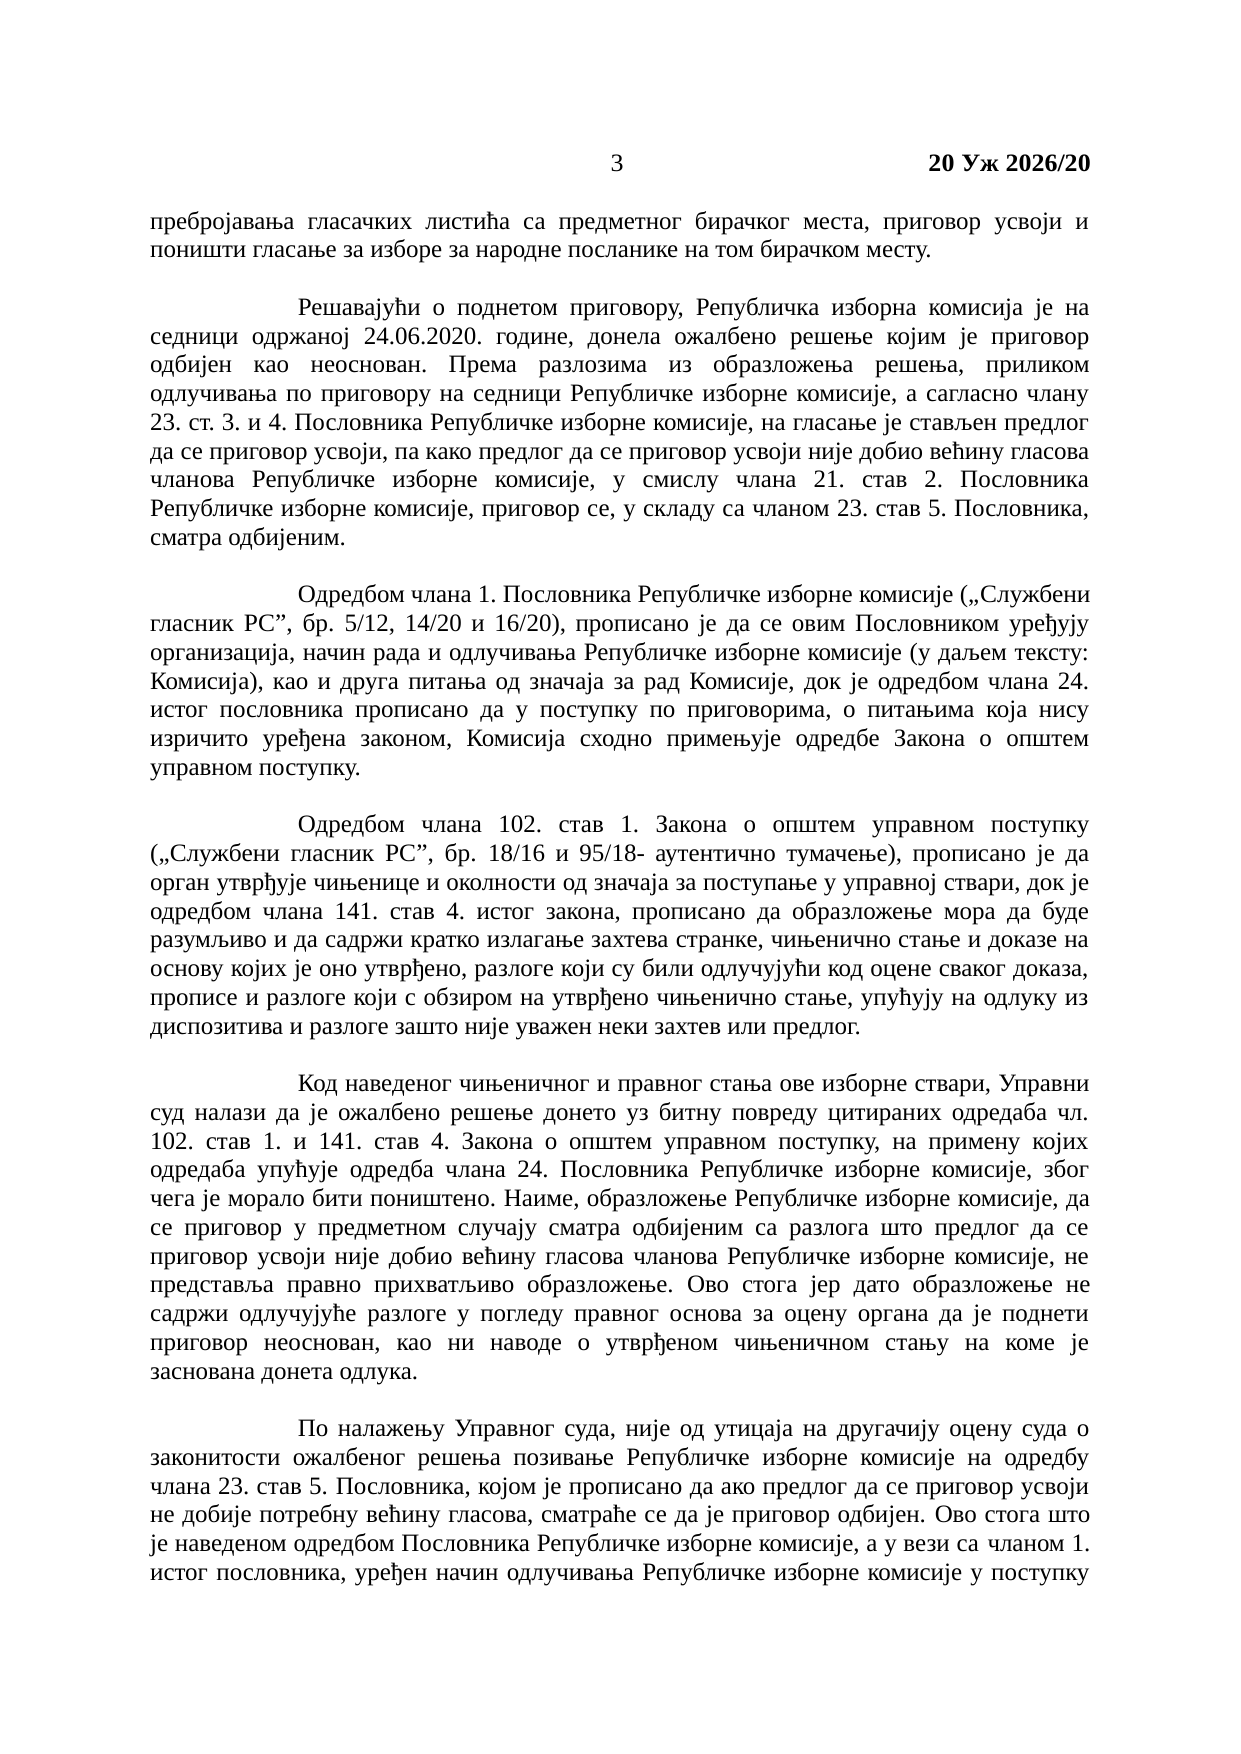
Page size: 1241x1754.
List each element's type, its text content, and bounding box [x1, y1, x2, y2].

text Код наведеног чињеничног и правног стања ове изборне ствари, Управни суд налази да је ожалбено решење донето уз битну повреду цитираних одредаба чл. 102. став 1. и 141. став 4. Закона о општем управном поступку, на примену којих одредаба упућује одредба члана 24. Пословника Републичке изборне комисије, због чега је морало бити поништено. Наиме, образложење Републичке изборне комисије, да се приговор у предметном случају сматра одбијеним са разлога што предлог да се приговор усвоји није добио већину гласова чланова Републичке изборне комисије, не представља правно прихватљиво образложење. Ово стога јер дато образложење не садржи одлучујуће разлоге у погледу правног основа за оцену органа да је поднети приговор неоснован, као ни наводе о утврђеном чињеничном стању на коме је заснована донета одлука. [150, 1068, 1090, 1384]
text Одредбом члана 102. став 1. Закона о општем управном поступку („Службени гласник РС”, бр. 18/16 и 95/18- аутентично тумачење), прописано је да орган утврђује чињенице и околности од значаја за поступање у управној ствари, док је одредбом члана 141. став 4. истог закона, прописано да образложење мора да буде разумљиво и да садржи кратко излагање захтева странке, чињенично стање и доказе на основу којих је оно утврђено, разлоге који су били одлучујући код оцене сваког доказа, прописе и разлоге који с обзиром на утврђено чињенично стање, упућују на одлуку из диспозитива и разлоге зашто није уважен неки захтев или предлог. [150, 809, 1090, 1039]
text Решавајући о поднетом приговору, Републичка изборна комисија је на седници одржаној 24.06.2020. године, донела ожалбено решење којим је приговор одбијен као неоснован. Према разлозима из образложења решења, приликом одлучивања по приговору на седници Републичке изборне комисије, а сагласно члану 23. ст. 3. и 4. Пословника Републичке изборне комисије, на гласање је стављен предлог да се приговор усвоји, па како предлог да се приговор усвоји није добио већину гласова чланова Републичке изборне комисије, у смислу члана 21. став 2. Пословника Републичке изборне комисије, приговор се, у складу са чланом 23. став 5. Пословника, сматра одбијеним. [150, 292, 1090, 551]
text По налажењу Управног суда, није од утицаја на другачију оцену суда о законитости ожалбеног решења позивање Републичке изборне комисије на одредбу члана 23. став 5. Пословника, којом је прописано да ако предлог да се приговор усвоји не добије потребну већину гласова, сматраће се да је приговор одбијен. Ово стога што је наведеном одредбом Пословника Републичке изборне комисије, а у вези са чланом 1. истог пословника, уређен начин одлучивања Републичке изборне комисије у поступку [150, 1413, 1090, 1586]
text пребројавања гласачких листића са предметног бирачког места, приговор усвоји и поништи гласање за изборе за народне посланике на том бирачком месту. [150, 206, 1090, 263]
text Одредбом члана 1. Пословника Републичке изборне комисије („Службени гласник РС”, бр. 5/12, 14/20 и 16/20), прописано је да се овим Пословником уређују организација, начин рада и одлучивања Републичке изборне комисије (у даљем тексту: Комисија), као и друга питања од значаја за рад Комисије, док је одредбом члана 24. истог пословника прописано да у поступку по приговорима, о питањима која нису изричито уређена законом, Комисија сходно примењује одредбе Закона о општем управном поступку. [150, 579, 1090, 781]
